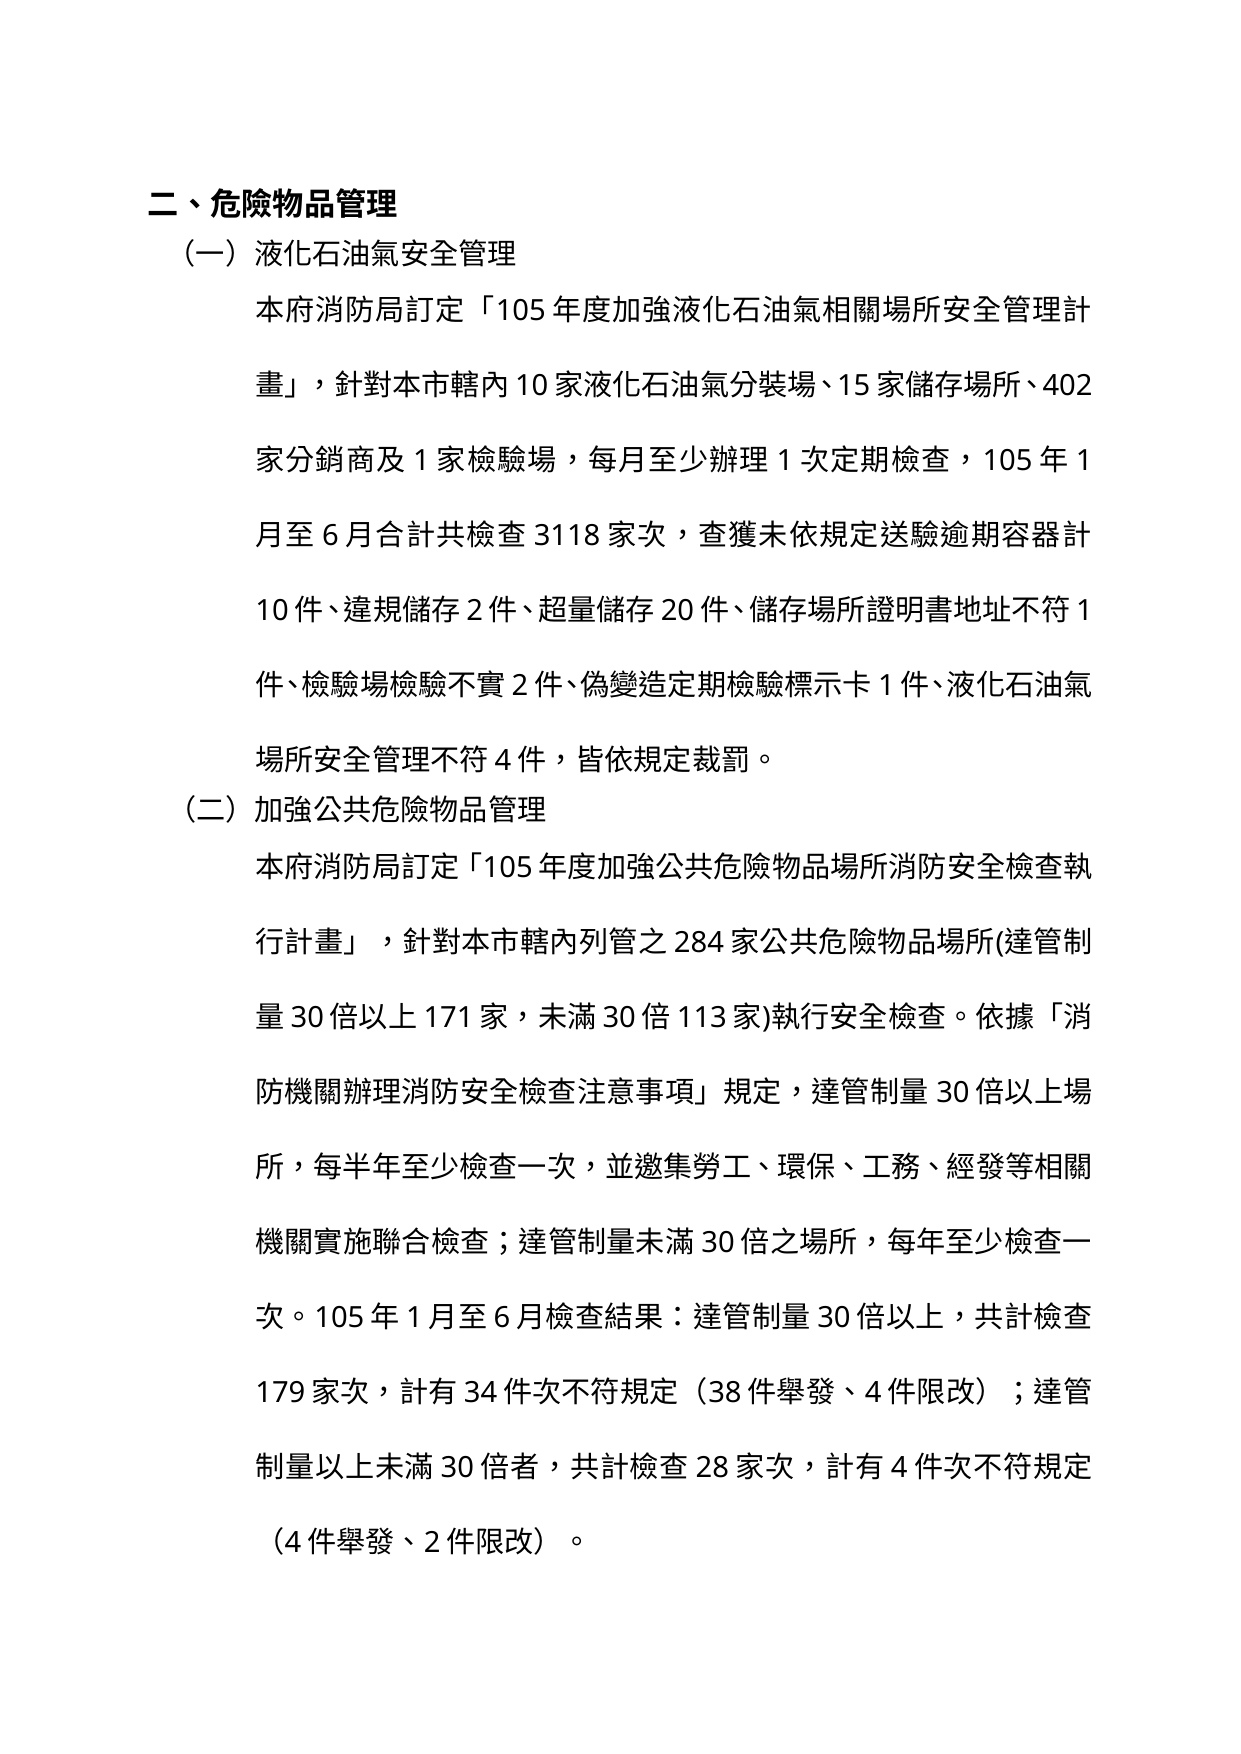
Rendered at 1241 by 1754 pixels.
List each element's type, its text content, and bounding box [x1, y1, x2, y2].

text （二）加強公共危險物品管理 [148, 796, 1092, 827]
text 本府消防局訂定「105年度加強液化石油氣相關場所安全管理計畫」，針對本市轄內10家液化石油氣分裝場、15家儲存場所、402家分銷商及1家檢驗場，每月至少辦理1次定期檢查，105年1月至6月合計共檢查3118家次，查獲未依規定送驗逾期容器計10件、違規儲存2件、超量儲存20件、儲存場所證明書地址不符1件、檢驗場檢驗不實2件、偽變造定期檢驗標示卡1件、液化石油氣場所安全管理不符4件，皆依規定裁罰。 [255, 271, 1092, 796]
text （一）液化石油氣安全管理 [166, 239, 1092, 271]
text 二、危險物品管理 [148, 164, 1092, 239]
text 本府消防局訂定「105年度加強公共危險物品場所消防安全檢查執行計畫」，針對本市轄內列管之284家公共危險物品場所(達管制量30倍以上171家，未滿30倍113家)執行安全檢查。依據「消防機關辦理消防安全檢查注意事項」規定，達管制量30倍以上場所，每半年至少檢查一次，並邀集勞工、環保、工務、經發等相關機關實施聯合檢查；達管制量未滿30倍之場所，每年至少檢查一次。105年1月至6月檢查結果：達管制量30倍以上，共計檢查179家次，計有34件次不符規定（38件舉發、4件限改）；達管制量以上未滿30倍者，共計檢查28家次，計有4件次不符規定（4件舉發、2件限改）。 [255, 827, 1092, 1577]
